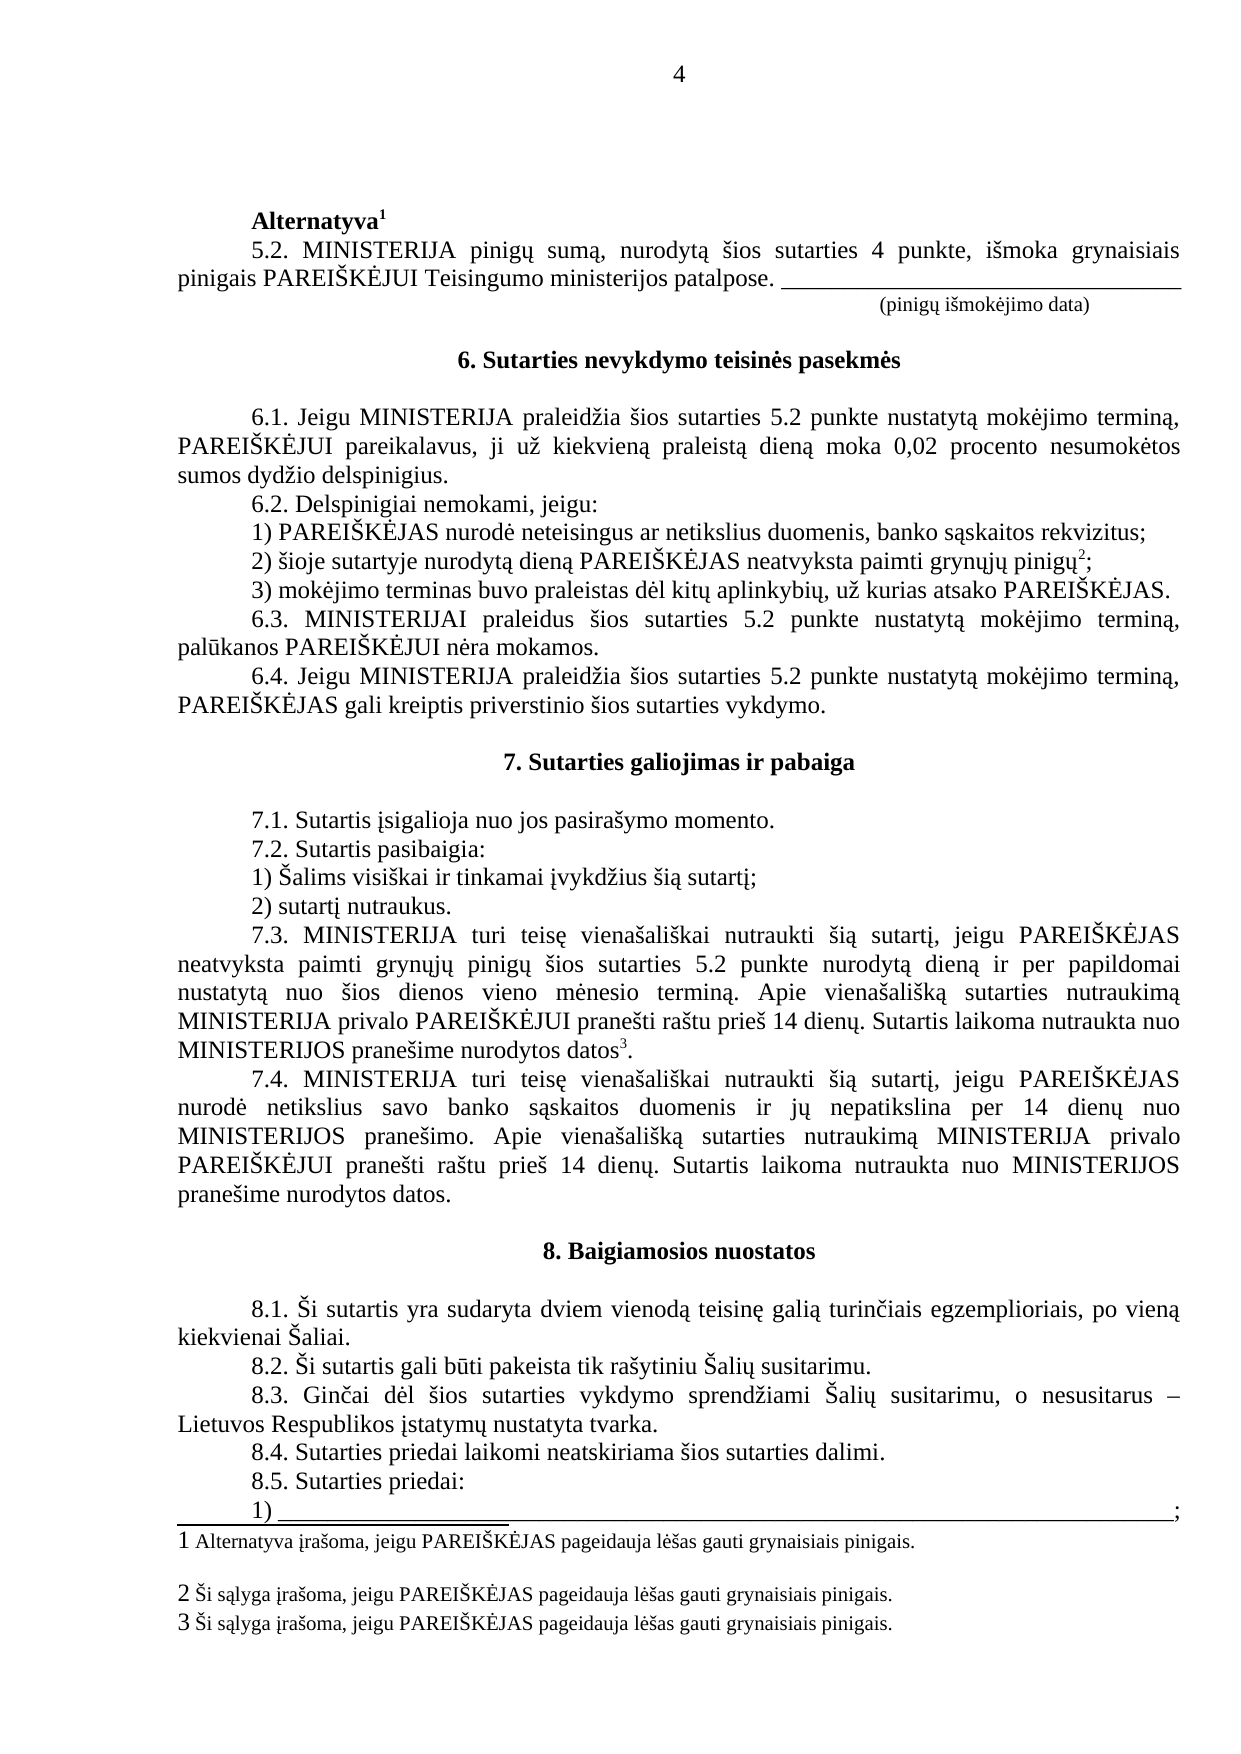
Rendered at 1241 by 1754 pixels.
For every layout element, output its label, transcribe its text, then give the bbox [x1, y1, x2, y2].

text 5.2. MINISTERIJA pinigų sumą, nurodytą šios sutarties 4 punkte, išmoka grynaisiais pinigais PAREIŠKĖJUI Teisingumo ministerijos patalpose. [177, 235, 1181, 292]
text 2) šioje sutartyje nurodytą dieną PAREIŠKĖJAS neatvyksta paimti grynųjų pinigų; [177, 546, 1181, 575]
text 7.1. Sutartis įsigalioja nuo jos pasirašymo momento. [177, 805, 1181, 834]
text Ši sąlyga įrašoma, jeigu PAREIŠKĖJAS pageidauja lėšas gauti grynaisiais pinigais. [177, 1578, 1181, 1607]
text Ši sąlyga įrašoma, jeigu PAREIŠKĖJAS pageidauja lėšas gauti grynaisiais pinigais. [177, 1607, 1181, 1636]
text 8.5. Sutarties priedai: [177, 1466, 1181, 1495]
text 8.4. Sutarties priedai laikomi neatskiriama šios sutarties dalimi. [177, 1437, 1181, 1466]
text 7.4. MINISTERIJA turi teisę vienašališkai nutraukti šią sutartį, jeigu PAREIŠKĖJAS nurodė netikslius savo banko sąskaitos duomenis ir jų nepatikslina per 14 dienų nuo MINISTERIJOS pranešimo. Apie vienašališką sutarties nutraukimą MINISTERIJA privalo PAREIŠKĖJUI pranešti raštu prieš 14 dienų. Sutartis laikoma nutraukta nuo MINISTERIJOS pranešime nurodytos datos. [177, 1064, 1181, 1207]
text 8.3. Ginčai dėl šios sutarties vykdymo sprendžiami Šalių susitarimu, o nesusitarus – Lietuvos Respublikos įstatymų nustatyta tvarka. [177, 1380, 1181, 1437]
text 1) Šalims visiškai ir tinkamai įvykdžius šią sutartį; [177, 862, 1181, 891]
text 6.2. Delspinigiai nemokami, jeigu: [177, 489, 1181, 517]
text 2) sutartį nutraukus. [177, 891, 1181, 920]
text 8. Baigiamosios nuostatos [177, 1236, 1181, 1265]
text 6.4. Jeigu MINISTERIJA praleidžia šios sutarties 5.2 punkte nustatytą mokėjimo terminą, PAREIŠKĖJAS gali kreiptis priverstinio šios sutarties vykdymo. [177, 661, 1181, 719]
text 8.1. Ši sutartis yra sudaryta dviem vienodą teisinę galią turinčiais egzemplioriais, po vieną kiekvienai Šaliai. [177, 1294, 1181, 1351]
text 8.2. Ši sutartis gali būti pakeista tik rašytiniu Šalių susitarimu. [177, 1351, 1181, 1380]
text 7. Sutarties galiojimas ir pabaiga [177, 747, 1181, 776]
text (pinigų išmokėjimo data) [177, 292, 1181, 316]
text 7.2. Sutartis pasibaigia: [177, 834, 1181, 862]
text Alternatyva [177, 206, 1181, 235]
text 7.3. MINISTERIJA turi teisę vienašališkai nutraukti šią sutartį, jeigu PAREIŠKĖJAS neatvyksta paimti grynųjų pinigų šios sutarties 5.2 punkte nurodytą dieną ir per papildomai nustatytą nuo šios dienos vieno mėnesio terminą. Apie vienašališką sutarties nutraukimą MINISTERIJA privalo PAREIŠKĖJUI pranešti raštu prieš 14 dienų. Sutartis laikoma nutraukta nuo MINISTERIJOS pranešime nurodytos datos. [177, 920, 1181, 1064]
text Alternatyva įrašoma, jeigu PAREIŠKĖJAS pageidauja lėšas gauti grynaisiais pinigais. [177, 1526, 1181, 1554]
text 6. Sutarties nevykdymo teisinės pasekmės [177, 345, 1181, 374]
text 6.1. Jeigu MINISTERIJA praleidžia šios sutarties 5.2 punkte nustatytą mokėjimo terminą, PAREIŠKĖJUI pareikalavus, ji už kiekvieną praleistą dieną moka 0,02 procento nesumokėtos sumos dydžio delspinigius. [177, 402, 1181, 489]
text 3) mokėjimo terminas buvo praleistas dėl kitų aplinkybių, už kurias atsako PAREIŠKĖJAS. [177, 575, 1181, 604]
text 1) ; [177, 1495, 1181, 1524]
text 1) PAREIŠKĖJAS nurodė neteisingus ar netikslius duomenis, banko sąskaitos rekvizitus; [177, 517, 1181, 546]
text 6.3. MINISTERIJAI praleidus šios sutarties 5.2 punkte nustatytą mokėjimo terminą, palūkanos PAREIŠKĖJUI nėra mokamos. [177, 604, 1181, 661]
